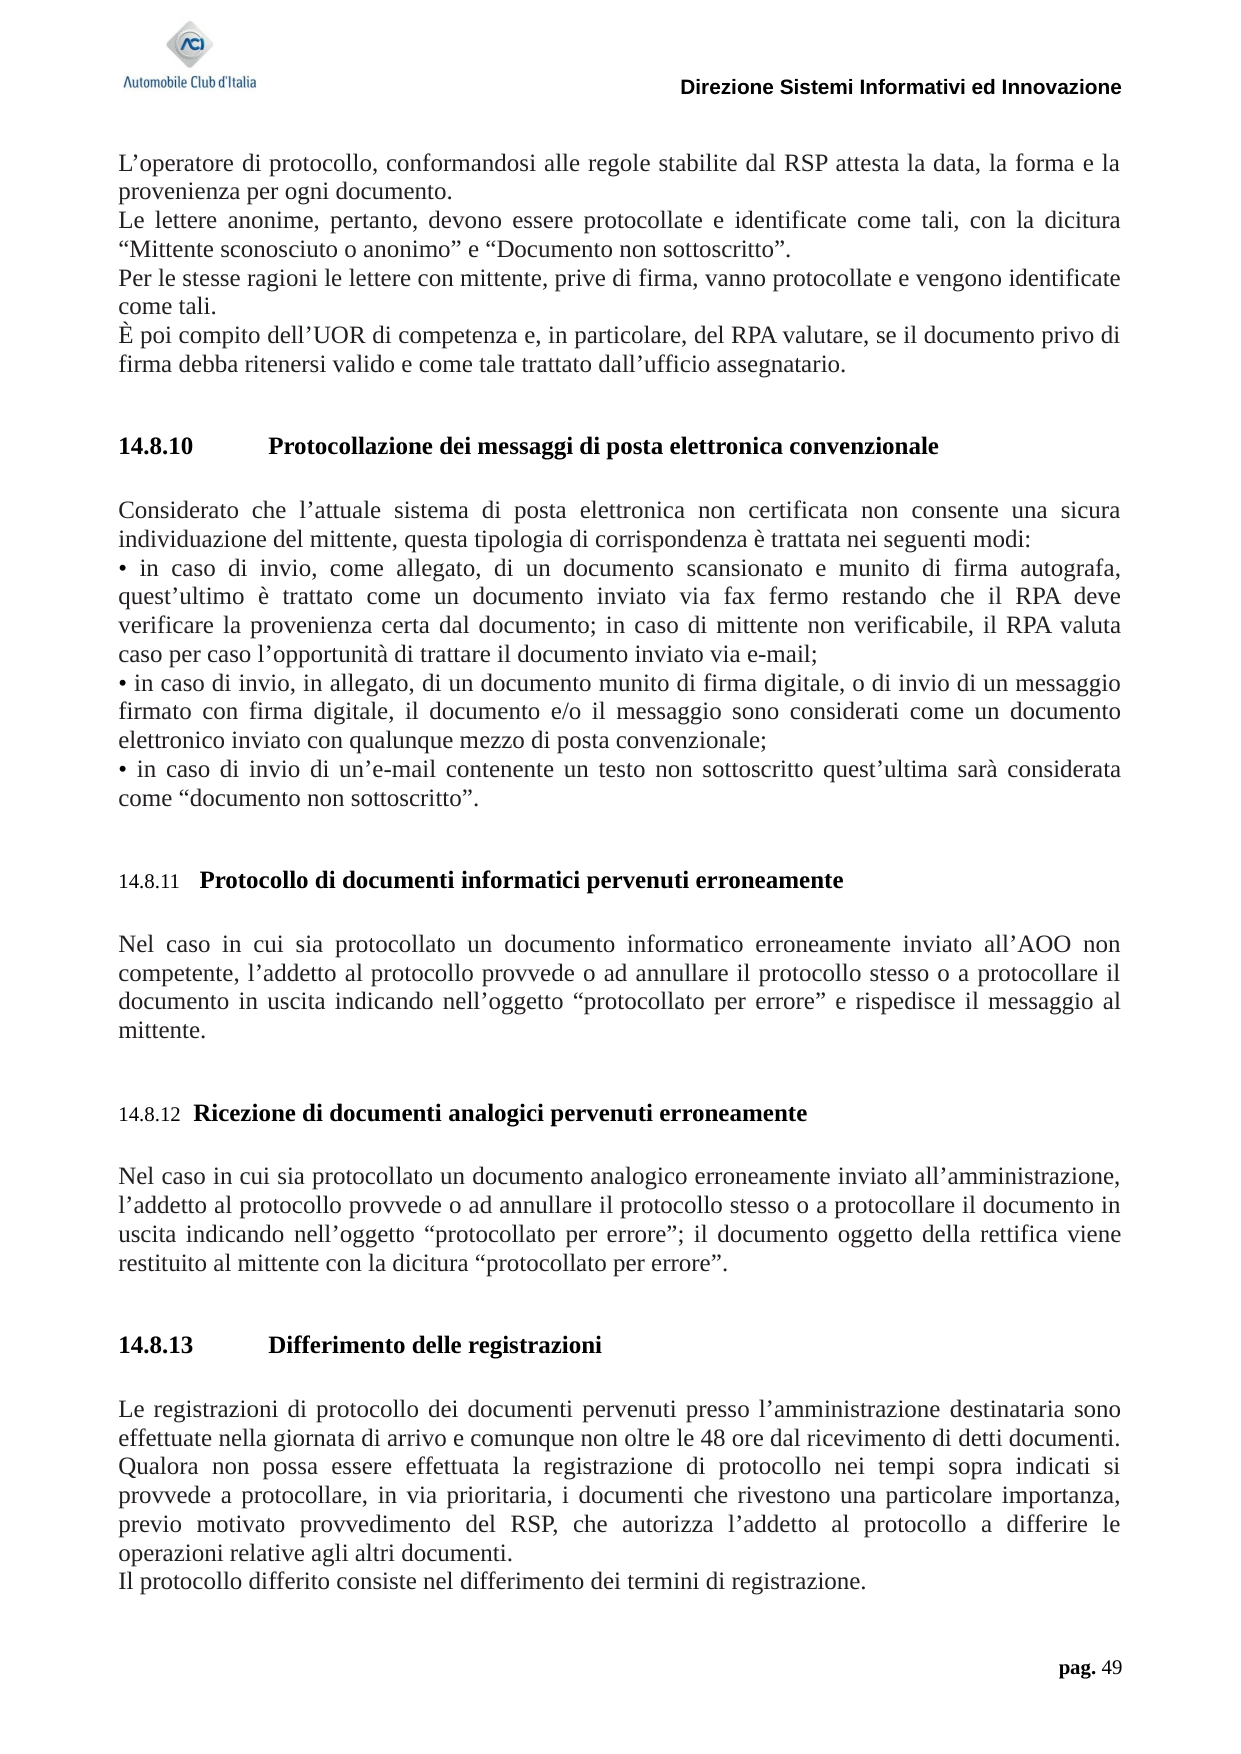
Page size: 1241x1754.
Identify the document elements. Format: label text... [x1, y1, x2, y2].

text L’operatore di protocollo, conformandosi alle regole stabilite dal RSP attesta la data, la forma e la provenienza per ogni documento. [118, 148, 1122, 205]
text Le registrazioni di protocollo dei documenti pervenuti presso l’amministrazione destinataria sono effettuate nella giornata di arrivo e comunque non oltre le 48 ore dal ricevimento di detti documenti. [118, 1394, 1122, 1451]
picture [122, 10, 257, 110]
text Qualora non possa essere effettuata la registrazione di protocollo nei tempi sopra indicati si provvede a protocollare, in via prioritaria, i documenti che rivestono una particolare importanza, previo motivato provvedimento del RSP, che autorizza l’addetto al protocollo a differire le operazioni relative agli altri documenti. [118, 1451, 1122, 1566]
text Le lettere anonime, pertanto, devono essere protocollate e identificate come tali, con la dicitura “Mittente sconosciuto o anonimo” e “Documento non sottoscritto”. [118, 205, 1122, 263]
text Considerato che l’attuale sistema di posta elettronica non certificata non consente una sicura individuazione del mittente, questa tipologia di corrispondenza è trattata nei seguenti modi: [118, 495, 1122, 553]
text Per le stesse ragioni le lettere con mittente, prive di firma, vanno protocollate e vengono identificate come tali. [118, 263, 1122, 320]
list Protocollazione dei messaggi di posta elettronica convenzionale [118, 431, 1122, 460]
list Ricezione di documenti analogici pervenuti erroneamente [118, 1098, 1122, 1126]
text Il protocollo differito consiste nel differimento dei termini di registrazione. [118, 1566, 1122, 1595]
text È poi compito dell’UOR di competenza e, in particolare, del RPA valutare, se il documento privo di firma debba ritenersi valido e come tale trattato dall’ufficio assegnatario. [118, 320, 1122, 378]
text • in caso di invio, come allegato, di un documento scansionato e munito di firma autografa, quest’ultimo è trattato come un documento inviato via fax fermo restando che il RPA deve verificare la provenienza certa dal documento; in caso di mittente non verificabile, il RPA valuta caso per caso l’opportunità di trattare il documento inviato via e-mail; [118, 553, 1122, 668]
text Nel caso in cui sia protocollato un documento analogico erroneamente inviato all’amministrazione, l’addetto al protocollo provvede o ad annullare il protocollo stesso o a protocollare il documento in uscita indicando nell’oggetto “protocollato per errore”; il documento oggetto della rettifica viene restituito al mittente con la dicitura “protocollato per errore”. [118, 1161, 1122, 1276]
text • in caso di invio di un’e-mail contenente un testo non sottoscritto quest’ultima sarà considerata come “documento non sottoscritto”. [118, 754, 1122, 811]
list Differimento delle registrazioni [118, 1330, 1122, 1359]
list Protocollo di documenti informatici pervenuti erroneamente [118, 865, 1122, 894]
text Nel caso in cui sia protocollato un documento informatico erroneamente inviato all’AOO non competente, l’addetto al protocollo provvede o ad annullare il protocollo stesso o a protocollare il documento in uscita indicando nell’oggetto “protocollato per errore” e rispedisce il messaggio al mittente. [118, 929, 1122, 1044]
text • in caso di invio, in allegato, di un documento munito di firma digitale, o di invio di un messaggio firmato con firma digitale, il documento e/o il messaggio sono considerati come un documento elettronico inviato con qualunque mezzo di posta convenzionale; [118, 668, 1122, 754]
